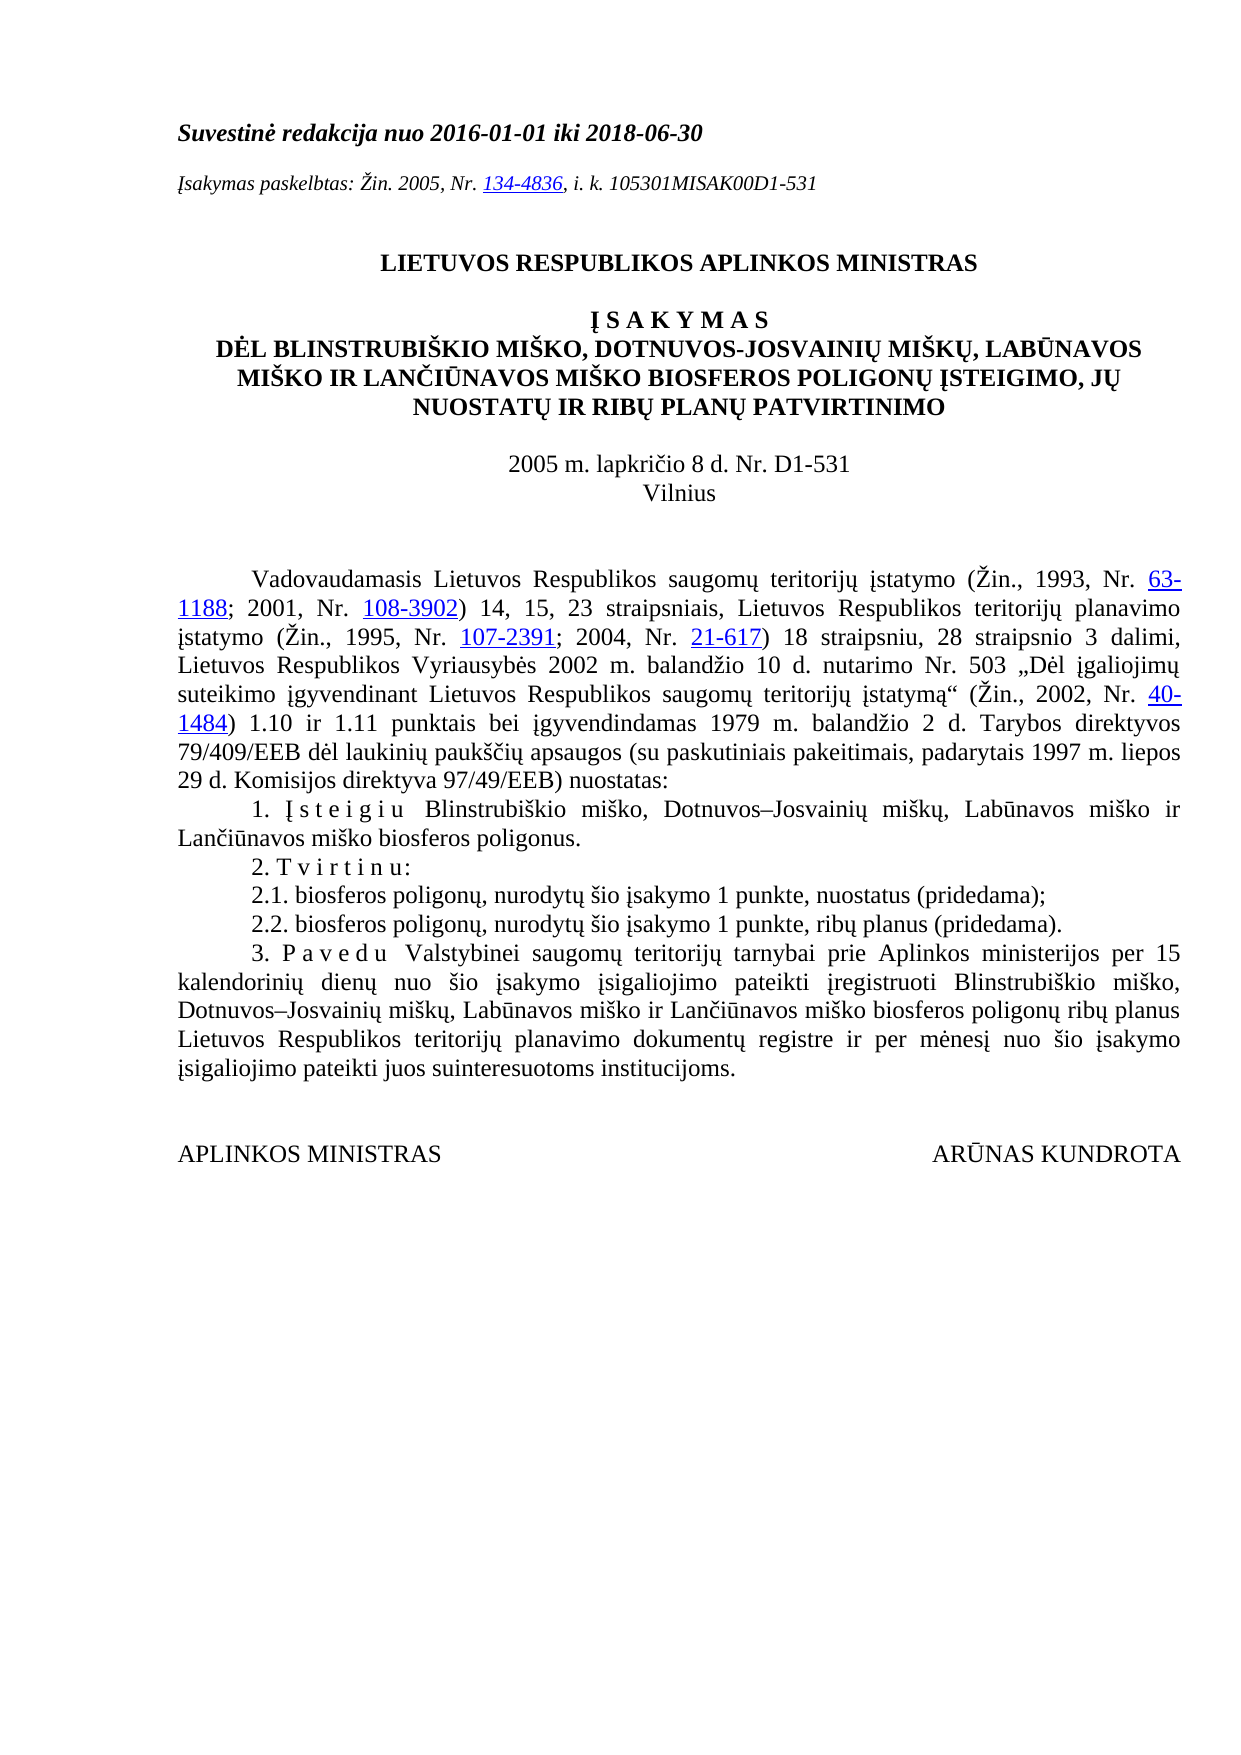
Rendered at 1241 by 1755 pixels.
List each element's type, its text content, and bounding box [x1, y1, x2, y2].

text Įsakymas paskelbtas: Žin. 2005, Nr. 134-4836, i. k. 105301MISAK00D1-531 [177, 171, 1181, 195]
text Suvestinė redakcija nuo 2016-01-01 iki 2018-06-30 [177, 118, 1181, 147]
text LIETUVOS RESPUBLIKOS APLINKOS MINISTRAS [177, 248, 1181, 277]
text 1. Įsteigiu Blinstrubiškio miško, Dotnuvos–Josvainių miškų, Labūnavos miško ir Lančiūnavos miško biosferos poligonus. [177, 794, 1181, 852]
text Vilnius [177, 478, 1181, 507]
text 2005 m. lapkričio 8 d. Nr. D1-531 [177, 449, 1181, 478]
text DĖL BLINSTRUBIŠKIO MIŠKO, DOTNUVOS-JOSVAINIŲ MIŠKŲ, LABŪNAVOS MIŠKO IR LANČIŪNAVOS MIŠKO BIOSFEROS POLIGONŲ ĮSTEIGIMO, JŲ NUOSTATŲ IR RIBŲ PLANŲ PATVIRTINIMO [177, 334, 1181, 420]
text 3. Pavedu Valstybinei saugomų teritorijų tarnybai prie Aplinkos ministerijos per 15 kalendorinių dienų nuo šio įsakymo įsigaliojimo pateikti įregistruoti Blinstrubiškio miško, Dotnuvos–Josvainių miškų, Labūnavos miško ir Lančiūnavos miško biosferos poligonų ribų planus Lietuvos Respublikos teritorijų planavimo dokumentų registre ir per mėnesį nuo šio įsakymo įsigaliojimo pateikti juos suinteresuotoms institucijoms. [177, 938, 1181, 1082]
text 2. Tvirtinu: [177, 852, 1181, 880]
text 2.2. biosferos poligonų, nurodytų šio įsakymo 1 punkte, ribų planus (pridedama). [177, 909, 1181, 938]
text Į S A K Y M A S [177, 305, 1181, 334]
text APLINKOS MINISTRAS ARŪNAS KUNDROTA [177, 1139, 1181, 1168]
text Vadovaudamasis Lietuvos Respublikos saugomų teritorijų įstatymo (Žin., 1993, Nr. 63-1188; 2001, Nr. 108-3902) 14, 15, 23 straipsniais, Lietuvos Respublikos teritorijų planavimo įstatymo (Žin., 1995, Nr. 107-2391; 2004, Nr. 21-617) 18 straipsniu, 28 straipsnio 3 dalimi, Lietuvos Respublikos Vyriausybės 2002 m. balandžio 10 d. nutarimo Nr. 503 „Dėl įgaliojimų suteikimo įgyvendinant Lietuvos Respublikos saugomų teritorijų įstatymą“ (Žin., 2002, Nr. 40-1484) 1.10 ir 1.11 punktais bei įgyvendindamas 1979 m. balandžio 2 d. Tarybos direktyvos 79/409/EEB dėl laukinių paukščių apsaugos (su paskutiniais pakeitimais, padarytais 1997 m. liepos 29 d. Komisijos direktyva 97/49/EEB) nuostatas: [177, 564, 1181, 794]
text 2.1. biosferos poligonų, nurodytų šio įsakymo 1 punkte, nuostatus (pridedama); [177, 880, 1181, 909]
